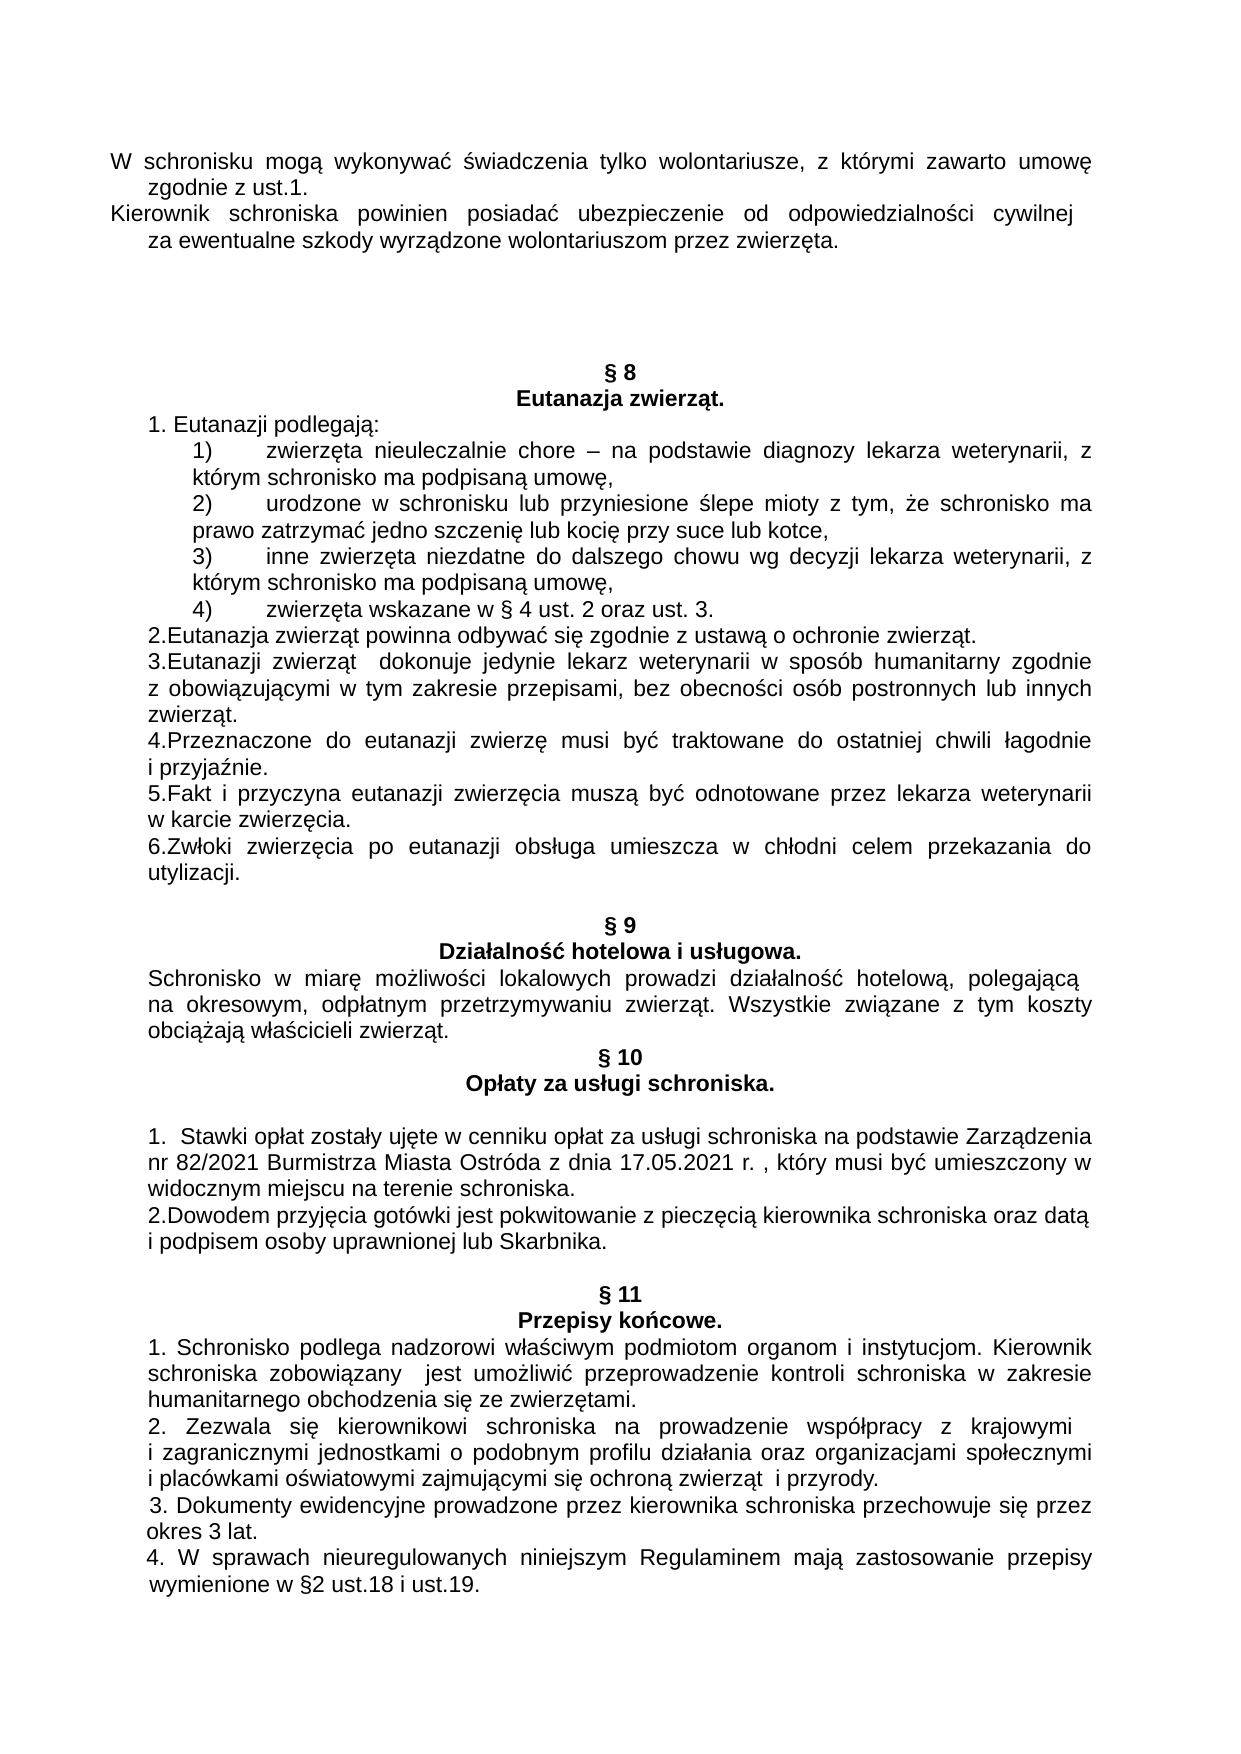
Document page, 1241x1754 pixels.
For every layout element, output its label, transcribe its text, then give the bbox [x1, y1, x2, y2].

text 2.Dowodem przyjęcia gotówki jest pokwitowanie z pieczęcią kierownika schroniska oraz datą [148, 1202, 1093, 1228]
text § 8 [148, 358, 1093, 385]
text 2. Zezwala się kierownikowi schroniska na prowadzenie współpracy z krajowymi i zagranicznymi jednostkami o podobnym profilu działania oraz organizacjami społecznymi i placówkami oświatowymi zajmującymi się ochroną zwierząt i przyrody. [148, 1413, 1093, 1492]
text 3.Eutanazji zwierząt dokonuje jedynie lekarz weterynarii w sposób humanitarny zgodnie z obowiązującymi w tym zakresie przepisami, bez obecności osób postronnych lub innych zwierząt. [148, 648, 1093, 727]
text 4.Przeznaczone do eutanazji zwierzę musi być traktowane do ostatniej chwili łagodnie i przyjaźnie. [148, 727, 1093, 780]
text 6.Zwłoki zwierzęcia po eutanazji obsługa umieszcza w chłodni celem przekazania do utylizacji. [148, 833, 1093, 886]
text Opłaty za usługi schroniska. [148, 1070, 1093, 1096]
text § 9 [148, 912, 1093, 938]
list W schronisku mogą wykonywać świadczenia tylko wolontariusze, z którymi zawarto umowę zgodnie z ust.1. [110, 148, 1093, 200]
text Działalność hotelowa i usługowa. [148, 938, 1093, 964]
text Eutanazja zwierząt. [148, 385, 1093, 411]
text i podpisem osoby uprawnionej lub Skarbnika. [148, 1228, 1093, 1254]
list inne zwierzęta niezdatne do dalszego chowu wg decyzji lekarza weterynarii, z którym schronisko ma podpisaną umowę, [192, 543, 1093, 596]
text § 11 [148, 1281, 1093, 1307]
text 2.Eutanazja zwierząt powinna odbywać się zgodnie z ustawą o ochronie zwierząt. [148, 622, 1093, 648]
text Schronisko w miarę możliwości lokalowych prowadzi działalność hotelową, polegającą na okresowym, odpłatnym przetrzymywaniu zwierząt. Wszystkie związane z tym koszty obciążają właścicieli zwierząt. [148, 964, 1093, 1044]
text 5.Fakt i przyczyna eutanazji zwierzęcia muszą być odnotowane przez lekarza weterynarii w karcie zwierzęcia. [148, 780, 1093, 833]
text Przepisy końcowe. [148, 1307, 1093, 1333]
list zwierzęta wskazane w § 4 ust. 2 oraz ust. 3. [192, 596, 1093, 622]
list zwierzęta nieuleczalnie chore – na podstawie diagnozy lekarza weterynarii, z którym schronisko ma podpisaną umowę, [192, 437, 1093, 490]
text 1. Stawki opłat zostały ujęte w cenniku opłat za usługi schroniska na podstawie Zarządzenia nr 82/2021 Burmistrza Miasta Ostróda z dnia 17.05.2021 r. , który musi być umieszczony w widocznym miejscu na terenie schroniska. [148, 1123, 1093, 1202]
text 1. Eutanazji podlegają: [148, 411, 1093, 437]
list Kierownik schroniska powinien posiadać ubezpieczenie od odpowiedzialności cywilnej za ewentualne szkody wyrządzone wolontariuszom przez zwierzęta. [110, 200, 1093, 253]
list urodzone w schronisku lub przyniesione ślepe mioty z tym, że schronisko ma prawo zatrzymać jedno szczenię lub kocię przy suce lub kotce, [192, 490, 1093, 543]
text 4. W sprawach nieuregulowanych niniejszym Regulaminem mają zastosowanie przepisy wymienione w §2 ust.18 i ust.19. [146, 1544, 1093, 1597]
text § 10 [148, 1044, 1093, 1070]
text 1. Schronisko podlega nadzorowi właściwym podmiotom organom i instytucjom. Kierownik schroniska zobowiązany jest umożliwić przeprowadzenie kontroli schroniska w zakresie humanitarnego obchodzenia się ze zwierzętami. [148, 1333, 1093, 1413]
text 3. Dokumenty ewidencyjne prowadzone przez kierownika schroniska przechowuje się przez okres 3 lat. [146, 1492, 1093, 1544]
